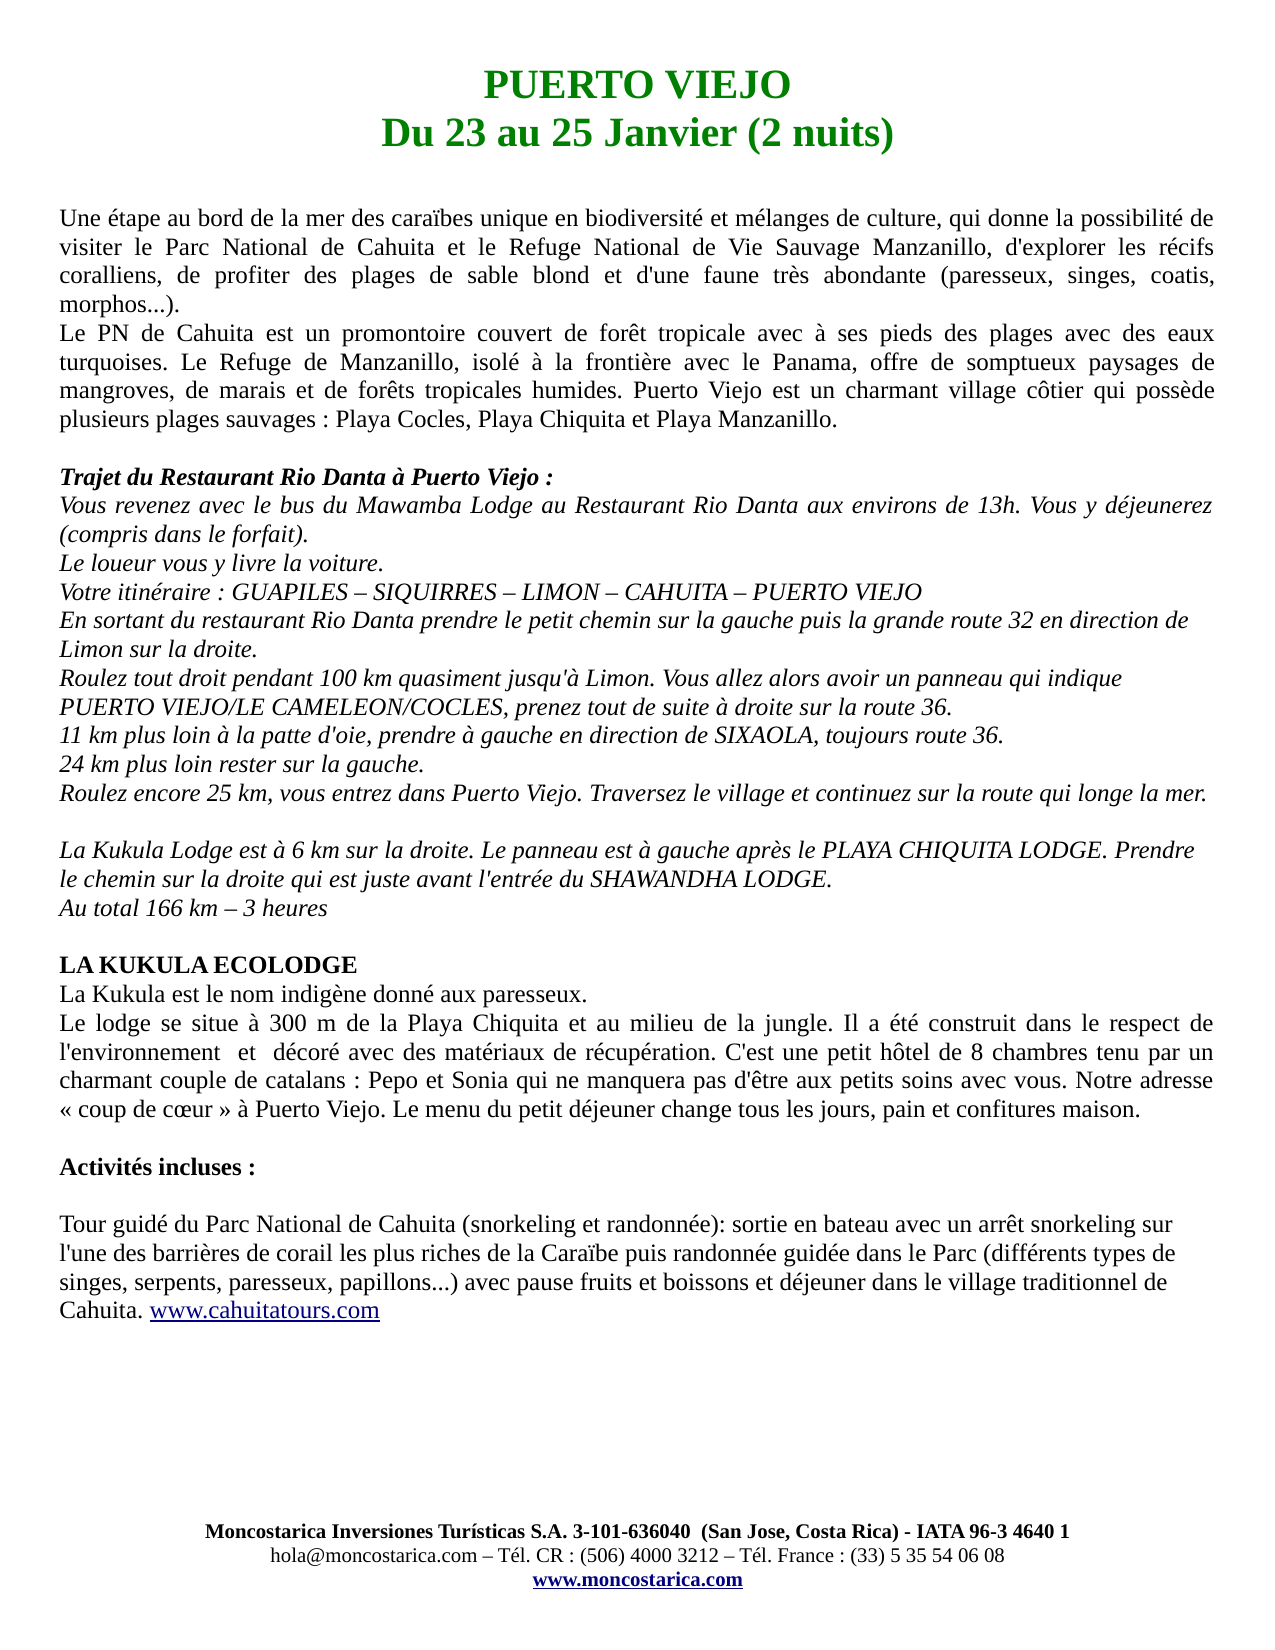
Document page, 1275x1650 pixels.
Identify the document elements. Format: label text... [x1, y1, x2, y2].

text 11 km plus loin à la patte d'oie, prendre à gauche en direction de SIXAOLA, toujours route 36. [59, 720, 1216, 749]
text Le lodge se situe à 300 m de la Playa Chiquita et au milieu de la jungle. Il a été construit dans le respect de l'environnement et décoré avec des matériaux de récupération. C'est une petit hôtel de 8 chambres tenu par un charmant couple de catalans : Pepo et Sonia qui ne manquera pas d'être aux petits soins avec vous. Notre adresse « coup de cœur » à Puerto Viejo. Le menu du petit déjeuner change tous les jours, pain et confitures maison. [59, 1008, 1216, 1123]
text La Kukula Lodge est à 6 km sur la droite. Le panneau est à gauche après le PLAYA CHIQUITA LODGE. Prendre le chemin sur la droite qui est juste avant l'entrée du SHAWANDHA LODGE. [59, 835, 1216, 893]
text Le PN de Cahuita est un promontoire couvert de forêt tropicale avec à ses pieds des plages avec des eaux turquoises. Le Refuge de Manzanillo, isolé à la frontière avec le Panama, offre de somptueux paysages de mangroves, de marais et de forêts tropicales humides. Puerto Viejo est un charmant village côtier qui possède plusieurs plages sauvages : Playa Cocles, Playa Chiquita et Playa Manzanillo. [59, 318, 1216, 433]
text LA KUKULA ECOLODGE [59, 950, 1216, 979]
text Roulez tout droit pendant 100 km quasiment jusqu'à Limon. Vous allez alors avoir un panneau qui indique PUERTO VIEJO/LE CAMELEON/COCLES, prenez tout de suite à droite sur la route 36. [59, 663, 1216, 720]
text La Kukula est le nom indigène donné aux paresseux. [59, 979, 1216, 1008]
text 24 km plus loin rester sur la gauche. [59, 749, 1216, 778]
text Tour guidé du Parc National de Cahuita (snorkeling et randonnée): sortie en bateau avec un arrêt snorkeling sur l'une des barrières de corail les plus riches de la Caraïbe puis randonnée guidée dans le Parc (différents types de singes, serpents, paresseux, papillons...) avec pause fruits et boissons et déjeuner dans le village traditionnel de Cahuita. www.cahuitatours.com [59, 1209, 1216, 1324]
text Votre itinéraire : GUAPILES – SIQUIRRES – LIMON – CAHUITA – PUERTO VIEJO [59, 577, 1216, 605]
text Trajet du Restaurant Rio Danta à Puerto Viejo : [59, 462, 1216, 490]
text PUERTO VIEJO [59, 59, 1216, 107]
text Une étape au bord de la mer des caraïbes unique en biodiversité et mélanges de culture, qui donne la possibilité de visiter le Parc National de Cahuita et le Refuge National de Vie Sauvage Manzanillo, d'explorer les récifs coralliens, de profiter des plages de sable blond et d'une faune très abondante (paresseux, singes, coatis, morphos...). [59, 203, 1216, 318]
text Vous revenez avec le bus du Mawamba Lodge au Restaurant Rio Danta aux environs de 13h. Vous y déjeunerez (compris dans le forfait). [59, 490, 1216, 548]
text Activités incluses : [59, 1152, 1216, 1180]
text Roulez encore 25 km, vous entrez dans Puerto Viejo. Traversez le village et continuez sur la route qui longe la mer. [59, 778, 1216, 807]
text Au total 166 km – 3 heures [59, 893, 1216, 922]
text En sortant du restaurant Rio Danta prendre le petit chemin sur la gauche puis la grande route 32 en direction de Limon sur la droite. [59, 605, 1216, 663]
text Du 23 au 25 Janvier (2 nuits) [59, 107, 1216, 155]
text Le loueur vous y livre la voiture. [59, 548, 1216, 577]
